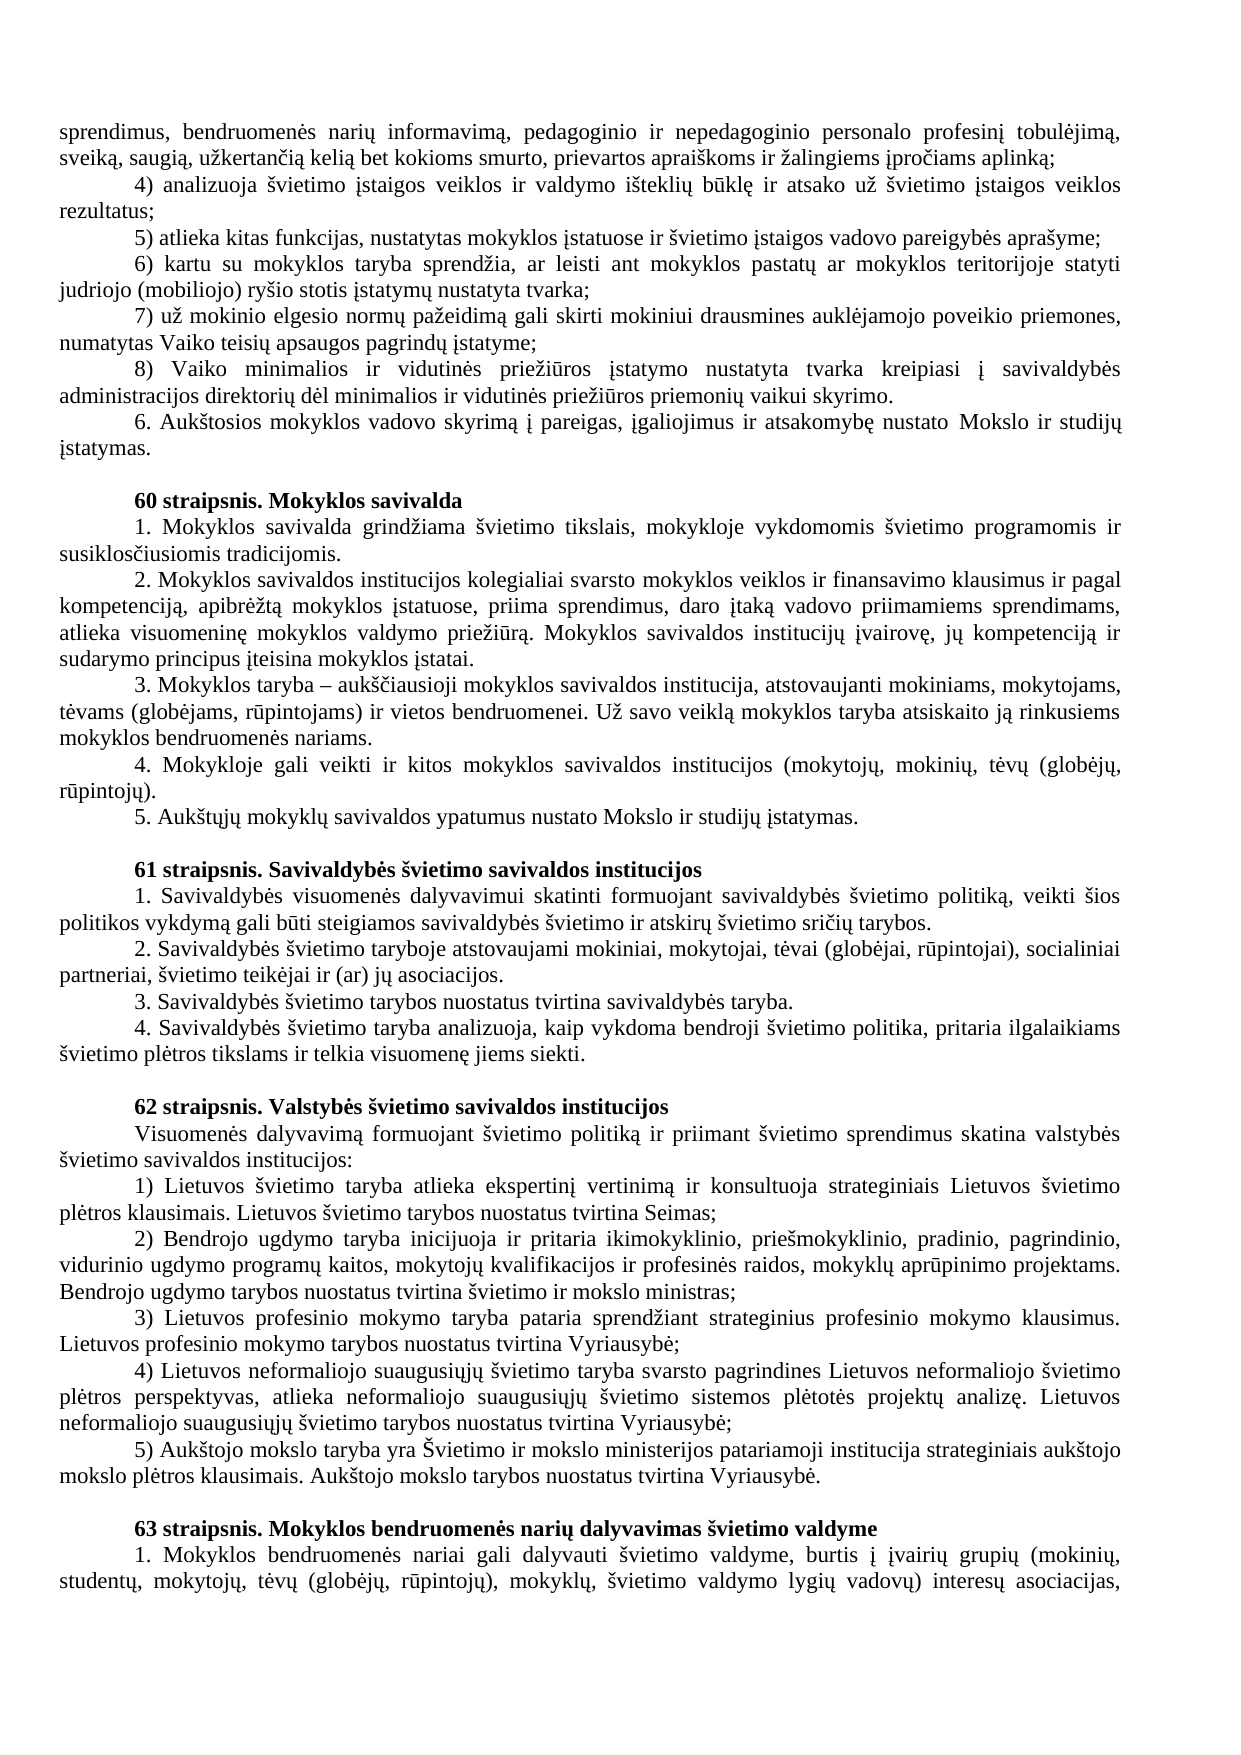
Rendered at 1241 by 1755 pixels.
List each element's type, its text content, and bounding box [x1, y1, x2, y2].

text 4) analizuoja švietimo įstaigos veiklos ir valdymo išteklių būklę ir atsako už švietimo įstaigos veiklos rezultatus; [59, 171, 1122, 223]
text 2) Bendrojo ugdymo taryba inicijuoja ir pritaria ikimokyklinio, priešmokyklinio, pradinio, pagrindinio, vidurinio ugdymo programų kaitos, mokytojų kvalifikacijos ir profesinės raidos, mokyklų aprūpinimo projektams. Bendrojo ugdymo tarybos nuostatus tvirtina švietimo ir mokslo ministras; [59, 1225, 1122, 1304]
text 63 straipsnis. Mokyklos bendruomenės narių dalyvavimas švietimo valdyme [59, 1515, 1122, 1541]
text 7) už mokinio elgesio normų pažeidimą gali skirti mokiniui drausmines auklėjamojo poveikio priemones, numatytas Vaiko teisių apsaugos pagrindų įstatyme; [59, 303, 1122, 355]
text 4) Lietuvos neformaliojo suaugusiųjų švietimo taryba svarsto pagrindines Lietuvos neformaliojo švietimo plėtros perspektyvas, atlieka neformaliojo suaugusiųjų švietimo sistemos plėtotės projektų analizę. Lietuvos neformaliojo suaugusiųjų švietimo tarybos nuostatus tvirtina Vyriausybė; [59, 1357, 1122, 1436]
text 5) Aukštojo mokslo taryba yra Švietimo ir mokslo ministerijos patariamoji institucija strateginiais aukštojo mokslo plėtros klausimais. Aukštojo mokslo tarybos nuostatus tvirtina Vyriausybė. [59, 1436, 1122, 1488]
text 60 straipsnis. Mokyklos savivalda [59, 487, 1122, 513]
text 3) Lietuvos profesinio mokymo taryba pataria sprendžiant strateginius profesinio mokymo klausimus. Lietuvos profesinio mokymo tarybos nuostatus tvirtina Vyriausybė; [59, 1304, 1122, 1357]
text 4. Savivaldybės švietimo taryba analizuoja, kaip vykdoma bendroji švietimo politika, pritaria ilgalaikiams švietimo plėtros tikslams ir telkia visuomenę jiems siekti. [59, 1014, 1122, 1067]
text 4. Mokykloje gali veikti ir kitos mokyklos savivaldos institucijos (mokytojų, mokinių, tėvų (globėjų, rūpintojų). [59, 751, 1122, 803]
text 3. Savivaldybės švietimo tarybos nuostatus tvirtina savivaldybės taryba. [59, 988, 1122, 1014]
text 3. Mokyklos taryba – aukščiausioji mokyklos savivaldos institucija, atstovaujanti mokiniams, mokytojams, tėvams (globėjams, rūpintojams) ir vietos bendruomenei. Už savo veiklą mokyklos taryba atsiskaito ją rinkusiems mokyklos bendruomenės nariams. [59, 672, 1122, 751]
text 62 straipsnis. Valstybės švietimo savivaldos institucijos [59, 1093, 1122, 1119]
text 8) Vaiko minimalios ir vidutinės priežiūros įstatymo nustatyta tvarka kreipiasi į savivaldybės administracijos direktorių dėl minimalios ir vidutinės priežiūros priemonių vaikui skyrimo. [59, 355, 1122, 408]
text sprendimus, bendruomenės narių informavimą, pedagoginio ir nepedagoginio personalo profesinį tobulėjimą, sveiką, saugią, užkertančią kelią bet kokioms smurto, prievartos apraiškoms ir žalingiems įpročiams aplinką; [59, 118, 1122, 171]
text Visuomenės dalyvavimą formuojant švietimo politiką ir priimant švietimo sprendimus skatina valstybės švietimo savivaldos institucijos: [59, 1119, 1122, 1172]
text 61 straipsnis. Savivaldybės švietimo savivaldos institucijos [59, 856, 1122, 882]
text 6) kartu su mokyklos taryba sprendžia, ar leisti ant mokyklos pastatų ar mokyklos teritorijoje statyti judriojo (mobiliojo) ryšio stotis įstatymų nustatyta tvarka; [59, 250, 1122, 303]
text 2. Mokyklos savivaldos institucijos kolegialiai svarsto mokyklos veiklos ir finansavimo klausimus ir pagal kompetenciją, apibrėžtą mokyklos įstatuose, priima sprendimus, daro įtaką vadovo priimamiems sprendimams, atlieka visuomeninę mokyklos valdymo priežiūrą. Mokyklos savivaldos institucijų įvairovę, jų kompetenciją ir sudarymo principus įteisina mokyklos įstatai. [59, 566, 1122, 672]
text 1) Lietuvos švietimo taryba atlieka ekspertinį vertinimą ir konsultuoja strateginiais Lietuvos švietimo plėtros klausimais. Lietuvos švietimo tarybos nuostatus tvirtina Seimas; [59, 1172, 1122, 1225]
text 1. Mokyklos bendruomenės nariai gali dalyvauti švietimo valdyme, burtis į įvairių grupių (mokinių, studentų, mokytojų, tėvų (globėjų, rūpintojų), mokyklų, švietimo valdymo lygių vadovų) interesų asociacijas, [59, 1541, 1122, 1594]
text 5) atlieka kitas funkcijas, nustatytas mokyklos įstatuose ir švietimo įstaigos vadovo pareigybės aprašyme; [59, 223, 1122, 250]
text 1. Savivaldybės visuomenės dalyvavimui skatinti formuojant savivaldybės švietimo politiką, veikti šios politikos vykdymą gali būti steigiamos savivaldybės švietimo ir atskirų švietimo sričių tarybos. [59, 882, 1122, 935]
text 5. Aukštųjų mokyklų savivaldos ypatumus nustato Mokslo ir studijų įstatymas. [59, 803, 1122, 830]
text 2. Savivaldybės švietimo taryboje atstovaujami mokiniai, mokytojai, tėvai (globėjai, rūpintojai), socialiniai partneriai, švietimo teikėjai ir (ar) jų asociacijos. [59, 935, 1122, 988]
text 6. Aukštosios mokyklos vadovo skyrimą į pareigas, įgaliojimus ir atsakomybę nustato Mokslo ir studijų įstatymas. [59, 408, 1122, 461]
text 1. Mokyklos savivalda grindžiama švietimo tikslais, mokykloje vykdomomis švietimo programomis ir susiklosčiusiomis tradicijomis. [59, 513, 1122, 566]
